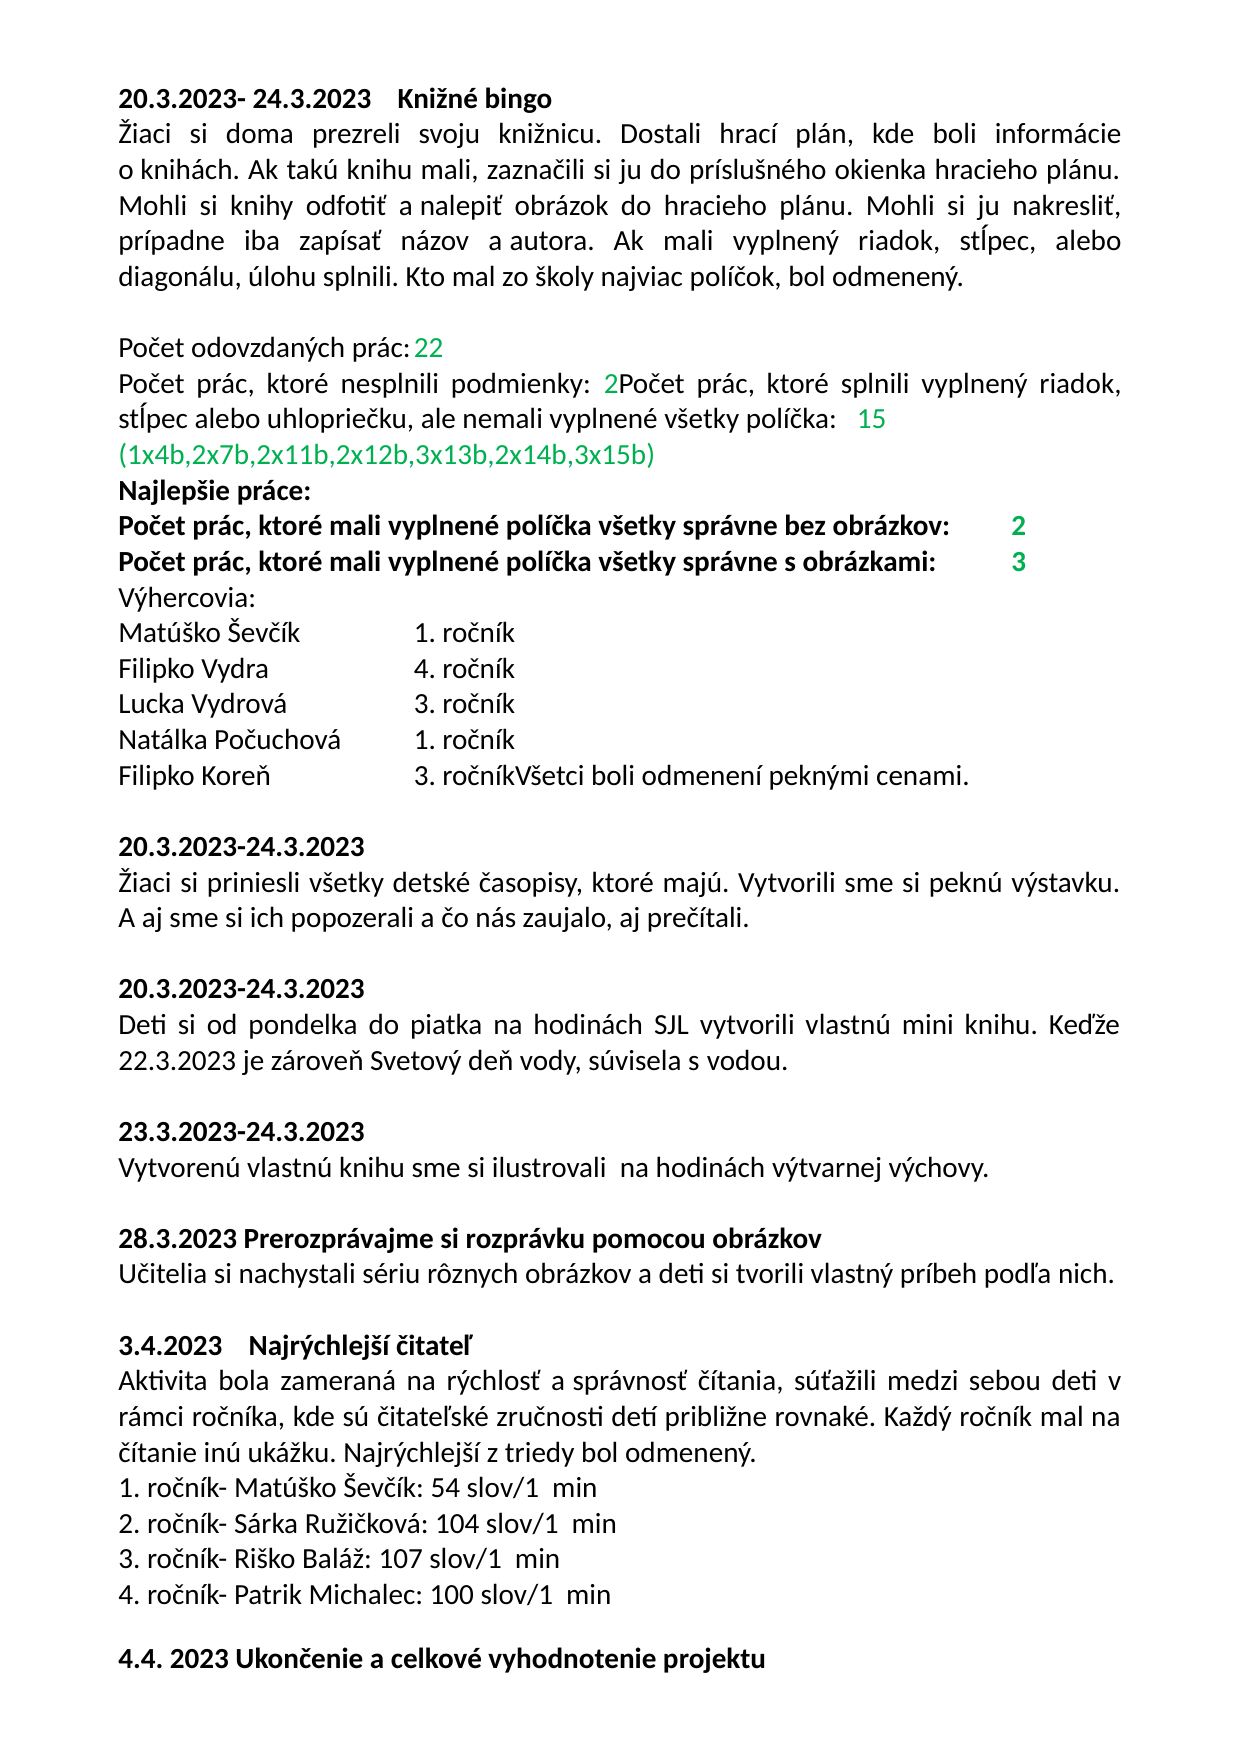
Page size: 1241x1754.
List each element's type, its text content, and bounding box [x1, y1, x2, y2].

text Počet prác, ktoré mali vyplnené políčka všetky správne s obrázkami: 3 [118, 543, 1122, 579]
text Počet odovzdaných prác: 22 [118, 329, 1122, 365]
text 28.3.2023 Prerozprávajme si rozprávku pomocou obrázkov [118, 1220, 1122, 1256]
text Vytvorenú vlastnú knihu sme si ilustrovali na hodinách výtvarnej výchovy. [118, 1149, 1122, 1184]
text 20.3.2023- 24.3.2023 Knižné bingo [118, 80, 1122, 116]
text 2. ročník- Sárka Ružičková: 104 slov/1 min [118, 1505, 1122, 1541]
text 20.3.2023-24.3.2023 [118, 971, 1122, 1006]
text Žiaci si priniesli všetky detské časopisy, ktoré majú. Vytvorili sme si peknú výstavku. A aj sme si ich popozerali a čo nás zaujalo, aj prečítali. [118, 864, 1122, 935]
text 4. ročník- Patrik Michalec: 100 slov/1 min [118, 1576, 1122, 1612]
text Počet prác, ktoré nesplnili podmienky: 2Počet prác, ktoré splnili vyplnený riadok, stĺpec alebo uhlopriečku, ale nemali vyplnené všetky políčka: 15 (1x4b,2x7b,2x11b,2x12b,3x13b,2x14b,3x15b) [118, 365, 1122, 472]
text 4.4. 2023 Ukončenie a celkové vyhodnotenie projektu [118, 1641, 1122, 1676]
text Najlepšie práce: [118, 472, 1122, 507]
text Počet prác, ktoré mali vyplnené políčka všetky správne bez obrázkov: 2 [118, 507, 1122, 543]
text 3. ročník- Riško Baláž: 107 slov/1 min [118, 1541, 1122, 1576]
text Filipko Vydra 4. ročník [118, 650, 1122, 686]
text Deti si od pondelka do piatka na hodinách SJL vytvorili vlastnú mini knihu. Keďže 22.3.2023 je zároveň Svetový deň vody, súvisela s vodou. [118, 1006, 1122, 1077]
text Filipko Koreň 3. ročníkVšetci boli odmenení peknými cenami. [118, 757, 1122, 792]
text 20.3.2023-24.3.2023 [118, 828, 1122, 864]
text Učitelia si nachystali sériu rôznych obrázkov a deti si tvorili vlastný príbeh podľa nich. [118, 1256, 1122, 1291]
text Žiaci si doma prezreli svoju knižnicu. Dostali hrací plán, kde boli informácie o knihách. Ak takú knihu mali, zaznačili si ju do príslušného okienka hracieho plánu. Mohli si knihy odfotiť a nalepiť obrázok do hracieho plánu. Mohli si ju nakresliť, prípadne iba zapísať názov a autora. Ak mali vyplnený riadok, stĺpec, alebo diagonálu, úlohu splnili. Kto mal zo školy najviac políčok, bol odmenený. [118, 116, 1122, 294]
text 23.3.2023-24.3.2023 [118, 1113, 1122, 1149]
text Výhercovia: [118, 579, 1122, 614]
text Natálka Počuchová 1. ročník [118, 721, 1122, 757]
text Lucka Vydrová 3. ročník [118, 686, 1122, 721]
text Aktivita bola zameraná na rýchlosť a správnosť čítania, súťažili medzi sebou deti v rámci ročníka, kde sú čitateľské zručnosti detí približne rovnaké. Každý ročník mal na čítanie inú ukážku. Najrýchlejší z triedy bol odmenený. [118, 1362, 1122, 1469]
text 1. ročník- Matúško Ševčík: 54 slov/1 min [118, 1469, 1122, 1505]
text Matúško Ševčík 1. ročník [118, 614, 1122, 650]
text 3.4.2023 Najrýchlejší čitateľ [118, 1327, 1122, 1362]
